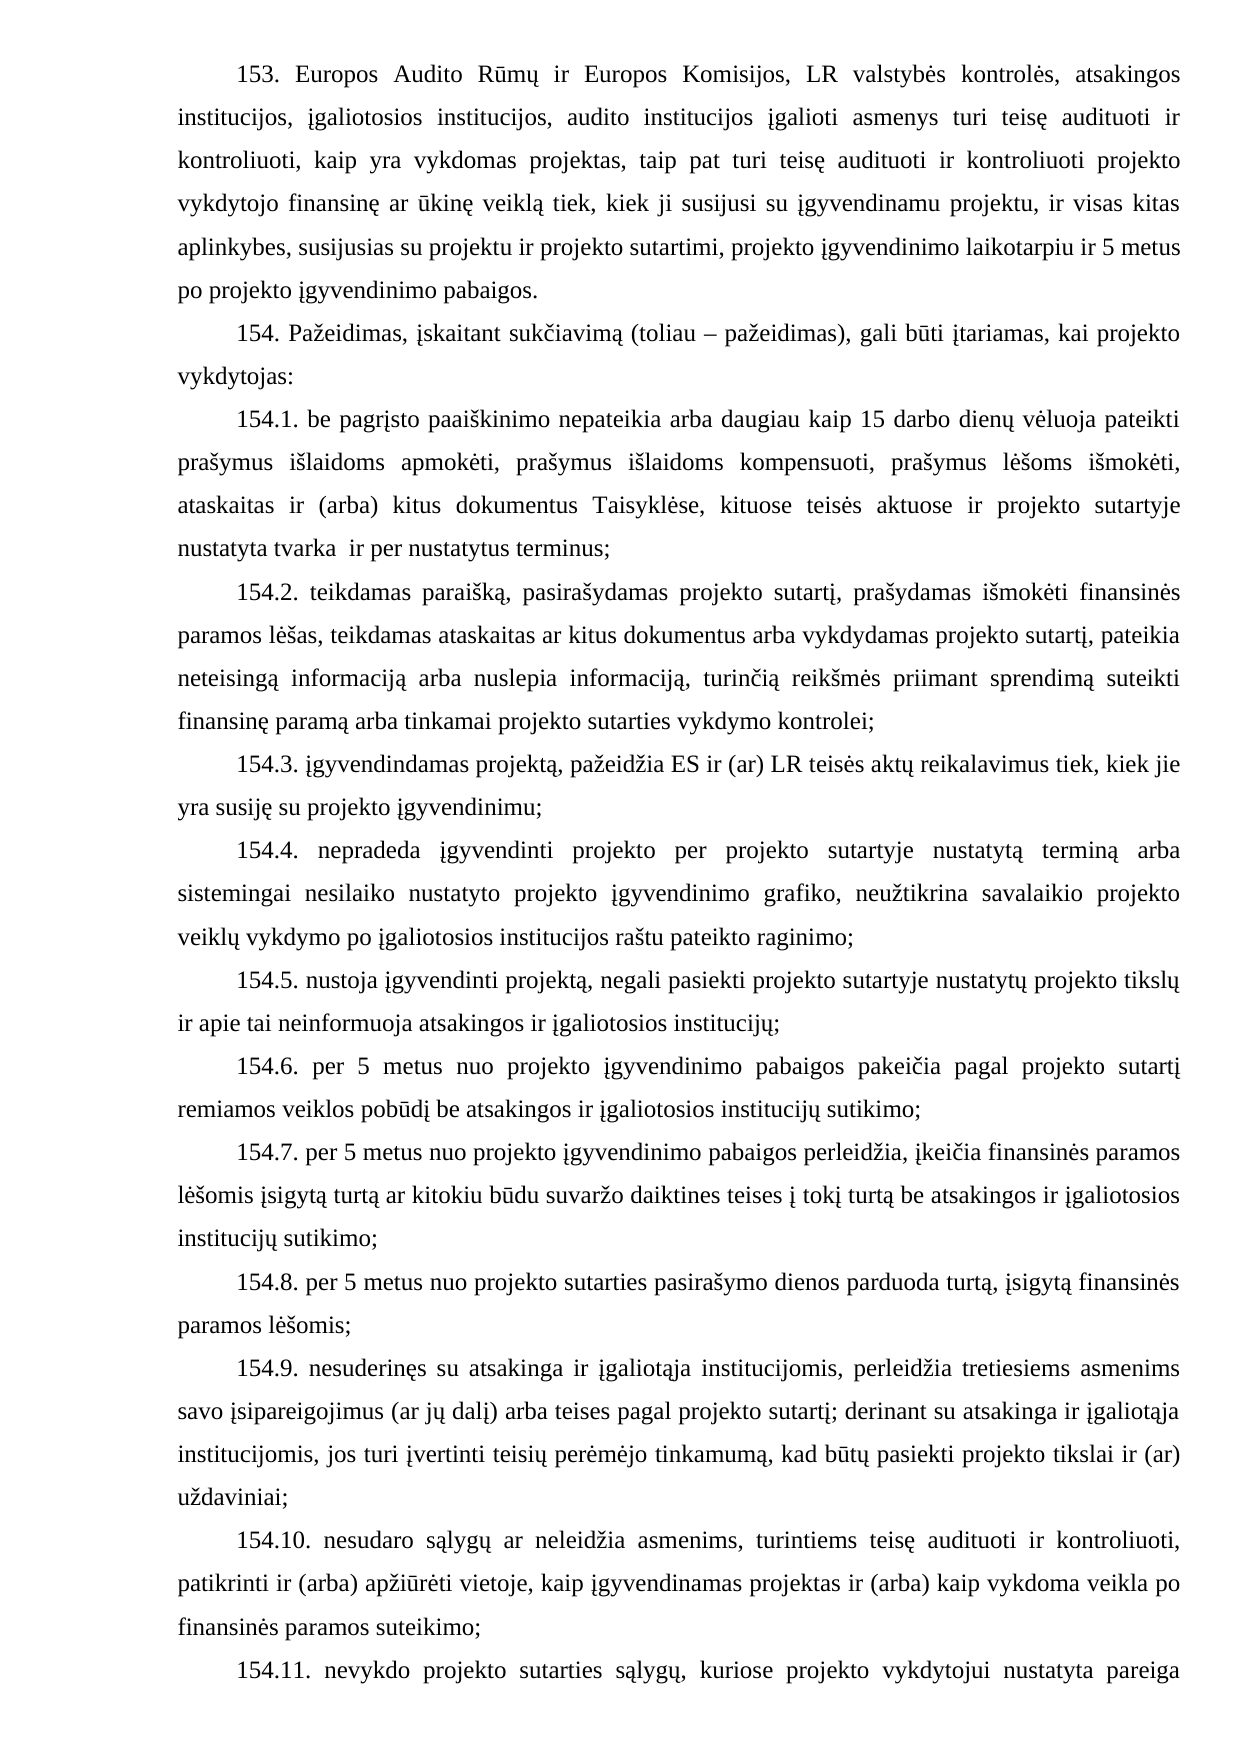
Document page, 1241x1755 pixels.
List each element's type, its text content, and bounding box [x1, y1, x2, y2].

text 154.10. nesudaro sąlygų ar neleidžia asmenims, turintiems teisę audituoti ir kontroliuoti, patikrinti ir (arba) apžiūrėti vietoje, kaip įgyvendinamas projektas ir (arba) kaip vykdoma veikla po finansinės paramos suteikimo; [177, 1525, 1181, 1640]
text 154.2. teikdamas paraišką, pasirašydamas projekto sutartį, prašydamas išmokėti finansinės paramos lėšas, teikdamas ataskaitas ar kitus dokumentus arba vykdydamas projekto sutartį, pateikia neteisingą informaciją arba nuslepia informaciją, turinčią reikšmės priimant sprendimą suteikti finansinę paramą arba tinkamai projekto sutarties vykdymo kontrolei; [177, 577, 1181, 735]
text 154.6. per 5 metus nuo projekto įgyvendinimo pabaigos pakeičia pagal projekto sutartį remiamos veiklos pobūdį be atsakingos ir įgaliotosios institucijų sutikimo; [177, 1051, 1181, 1123]
text 154.5. nustoja įgyvendinti projektą, negali pasiekti projekto sutartyje nustatytų projekto tikslų ir apie tai neinformuoja atsakingos ir įgaliotosios institucijų; [177, 965, 1181, 1037]
text 153. Europos Audito Rūmų ir Europos Komisijos, LR valstybės kontrolės, atsakingos institucijos, įgaliotosios institucijos, audito institucijos įgalioti asmenys turi teisę audituoti ir kontroliuoti, kaip yra vykdomas projektas, taip pat turi teisę audituoti ir kontroliuoti projekto vykdytojo finansinę ar ūkinę veiklą tiek, kiek ji susijusi su įgyvendinamu projektu, ir visas kitas aplinkybes, susijusias su projektu ir projekto sutartimi, projekto įgyvendinimo laikotarpiu ir 5 metus po projekto įgyvendinimo pabaigos. [177, 59, 1181, 303]
text 154.1. be pagrįsto paaiškinimo nepateikia arba daugiau kaip 15 darbo dienų vėluoja pateikti prašymus išlaidoms apmokėti, prašymus išlaidoms kompensuoti, prašymus lėšoms išmokėti, ataskaitas ir (arba) kitus dokumentus Taisyklėse, kituose teisės aktuose ir projekto sutartyje nustatyta tvarka ir per nustatytus terminus; [177, 404, 1181, 562]
text 154.4. nepradeda įgyvendinti projekto per projekto sutartyje nustatytą terminą arba sistemingai nesilaiko nustatyto projekto įgyvendinimo grafiko, neužtikrina savalaikio projekto veiklų vykdymo po įgaliotosios institucijos raštu pateikto raginimo; [177, 835, 1181, 950]
text 154.7. per 5 metus nuo projekto įgyvendinimo pabaigos perleidžia, įkeičia finansinės paramos lėšomis įsigytą turtą ar kitokiu būdu suvaržo daiktines teises į tokį turtą be atsakingos ir įgaliotosios institucijų sutikimo; [177, 1137, 1181, 1252]
text 154.3. įgyvendindamas projektą, pažeidžia ES ir (ar) LR teisės aktų reikalavimus tiek, kiek jie yra susiję su projekto įgyvendinimu; [177, 749, 1181, 821]
text 154.11. nevykdo projekto sutarties sąlygų, kuriose projekto vykdytojui nustatyta pareiga [177, 1655, 1181, 1683]
text 154. Pažeidimas, įskaitant sukčiavimą (toliau – pažeidimas), gali būti įtariamas, kai projekto vykdytojas: [177, 318, 1181, 390]
text 154.8. per 5 metus nuo projekto sutarties pasirašymo dienos parduoda turtą, įsigytą finansinės paramos lėšomis; [177, 1267, 1181, 1338]
text 154.9. nesuderinęs su atsakinga ir įgaliotąja institucijomis, perleidžia tretiesiems asmenims savo įsipareigojimus (ar jų dalį) arba teises pagal projekto sutartį; derinant su atsakinga ir įgaliotąja institucijomis, jos turi įvertinti teisių perėmėjo tinkamumą, kad būtų pasiekti projekto tikslai ir (ar) uždaviniai; [177, 1353, 1181, 1511]
